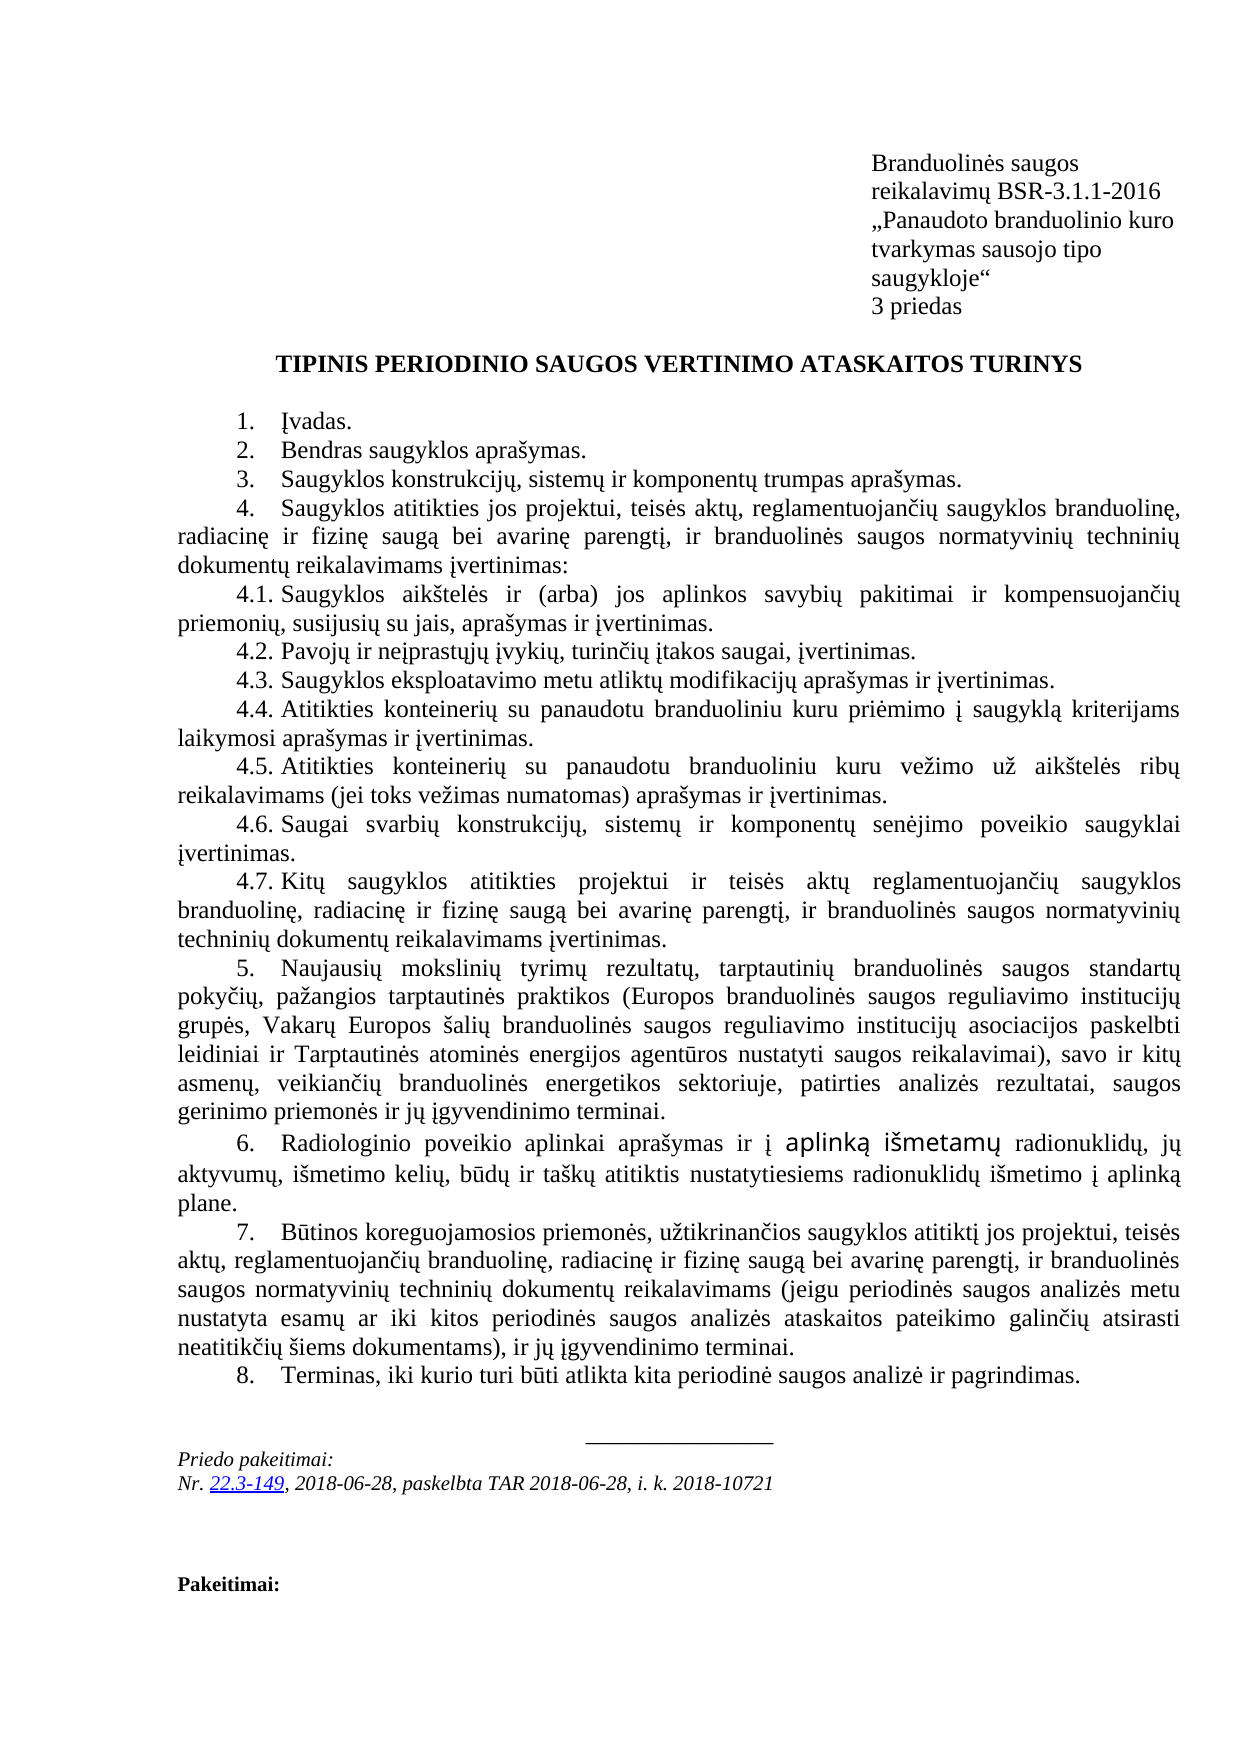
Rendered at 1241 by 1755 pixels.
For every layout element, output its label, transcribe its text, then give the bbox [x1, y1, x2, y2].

text TIPINIS PERIODINIO SAUGOS VERTINIMO ATASKAITOS TURINYS [177, 349, 1181, 378]
text 1. Įvadas. [177, 406, 1181, 435]
text 4.5. Atitikties konteinerių su panaudotu branduoliniu kuru vežimo už aikštelės ribų reikalavimams (jei toks vežimas numatomas) aprašymas ir įvertinimas. [177, 751, 1181, 809]
text Pakeitimai: [177, 1572, 1181, 1596]
text 7. Būtinos koreguojamosios priemonės, užtikrinančios saugyklos atitiktį jos projektui, teisės aktų, reglamentuojančių branduolinę, radiacinę ir fizinę saugą bei avarinę parengtį, ir branduolinės saugos normatyvinių techninių dokumentų reikalavimams (jeigu periodinės saugos analizės metu nustatyta esamų ar iki kitos periodinės saugos analizės ataskaitos pateikimo galinčių atsirasti neatitikčių šiems dokumentams), ir jų įgyvendinimo terminai. [177, 1217, 1181, 1360]
text 2. Bendras saugyklos aprašymas. [177, 435, 1181, 464]
text 8. Terminas, iki kurio turi būti atlikta kita periodinė saugos analizė ir pagrindimas. [177, 1360, 1181, 1389]
text 5. Naujausių mokslinių tyrimų rezultatų, tarptautinių branduolinės saugos standartų pokyčių, pažangios tarptautinės praktikos (Europos branduolinės saugos reguliavimo institucijų grupės, Vakarų Europos šalių branduolinės saugos reguliavimo institucijų asociacijos paskelbti leidiniai ir Tarptautinės atominės energijos agentūros nustatyti saugos reikalavimai), savo ir kitų asmenų, veikiančių branduolinės energetikos sektoriuje, patirties analizės rezultatai, saugos gerinimo priemonės ir jų įgyvendinimo terminai. [177, 953, 1181, 1125]
text _______________ [177, 1418, 1181, 1447]
text Branduolinės saugos reikalavimų BSR-3.1.1-2016 „Panaudoto branduolinio kuro tvarkymas sausojo tipo saugykloje“ [871, 148, 1181, 291]
text 4.6. Saugai svarbių konstrukcijų, sistemų ir komponentų senėjimo poveikio saugyklai įvertinimas. [177, 809, 1181, 866]
text 4.1. Saugyklos aikštelės ir (arba) jos aplinkos savybių pakitimai ir kompensuojančių priemonių, susijusių su jais, aprašymas ir įvertinimas. [177, 579, 1181, 636]
text 4.7. Kitų saugyklos atitikties projektui ir teisės aktų reglamentuojančių saugyklos branduolinę, radiacinę ir fizinę saugą bei avarinę parengtį, ir branduolinės saugos normatyvinių techninių dokumentų reikalavimams įvertinimas. [177, 866, 1181, 953]
text 4.3. Saugyklos eksploatavimo metu atliktų modifikacijų aprašymas ir įvertinimas. [177, 665, 1181, 694]
text Priedo pakeitimai: [177, 1447, 1181, 1471]
text 4.2. Pavojų ir neįprastųjų įvykių, turinčių įtakos saugai, įvertinimas. [177, 636, 1181, 665]
text 4.4. Atitikties konteinerių su panaudotu branduoliniu kuru priėmimo į saugyklą kriterijams laikymosi aprašymas ir įvertinimas. [177, 694, 1181, 751]
text 4. Saugyklos atitikties jos projektui, teisės aktų, reglamentuojančių saugyklos branduolinę, radiacinę ir fizinę saugą bei avarinę parengtį, ir branduolinės saugos normatyvinių techninių dokumentų reikalavimams įvertinimas: [177, 493, 1181, 579]
text 6. Radiologinio poveikio aplinkai aprašymas ir į aplinką išmetamų radionuklidų, jų aktyvumų, išmetimo kelių, būdų ir taškų atitiktis nustatytiesiems radionuklidų išmetimo į aplinką plane. [177, 1125, 1181, 1217]
text 3. Saugyklos konstrukcijų, sistemų ir komponentų trumpas aprašymas. [177, 464, 1181, 493]
text Nr. 22.3-149, 2018-06-28, paskelbta TAR 2018-06-28, i. k. 2018-10721 [177, 1471, 1181, 1495]
text 3 priedas [871, 291, 1181, 320]
